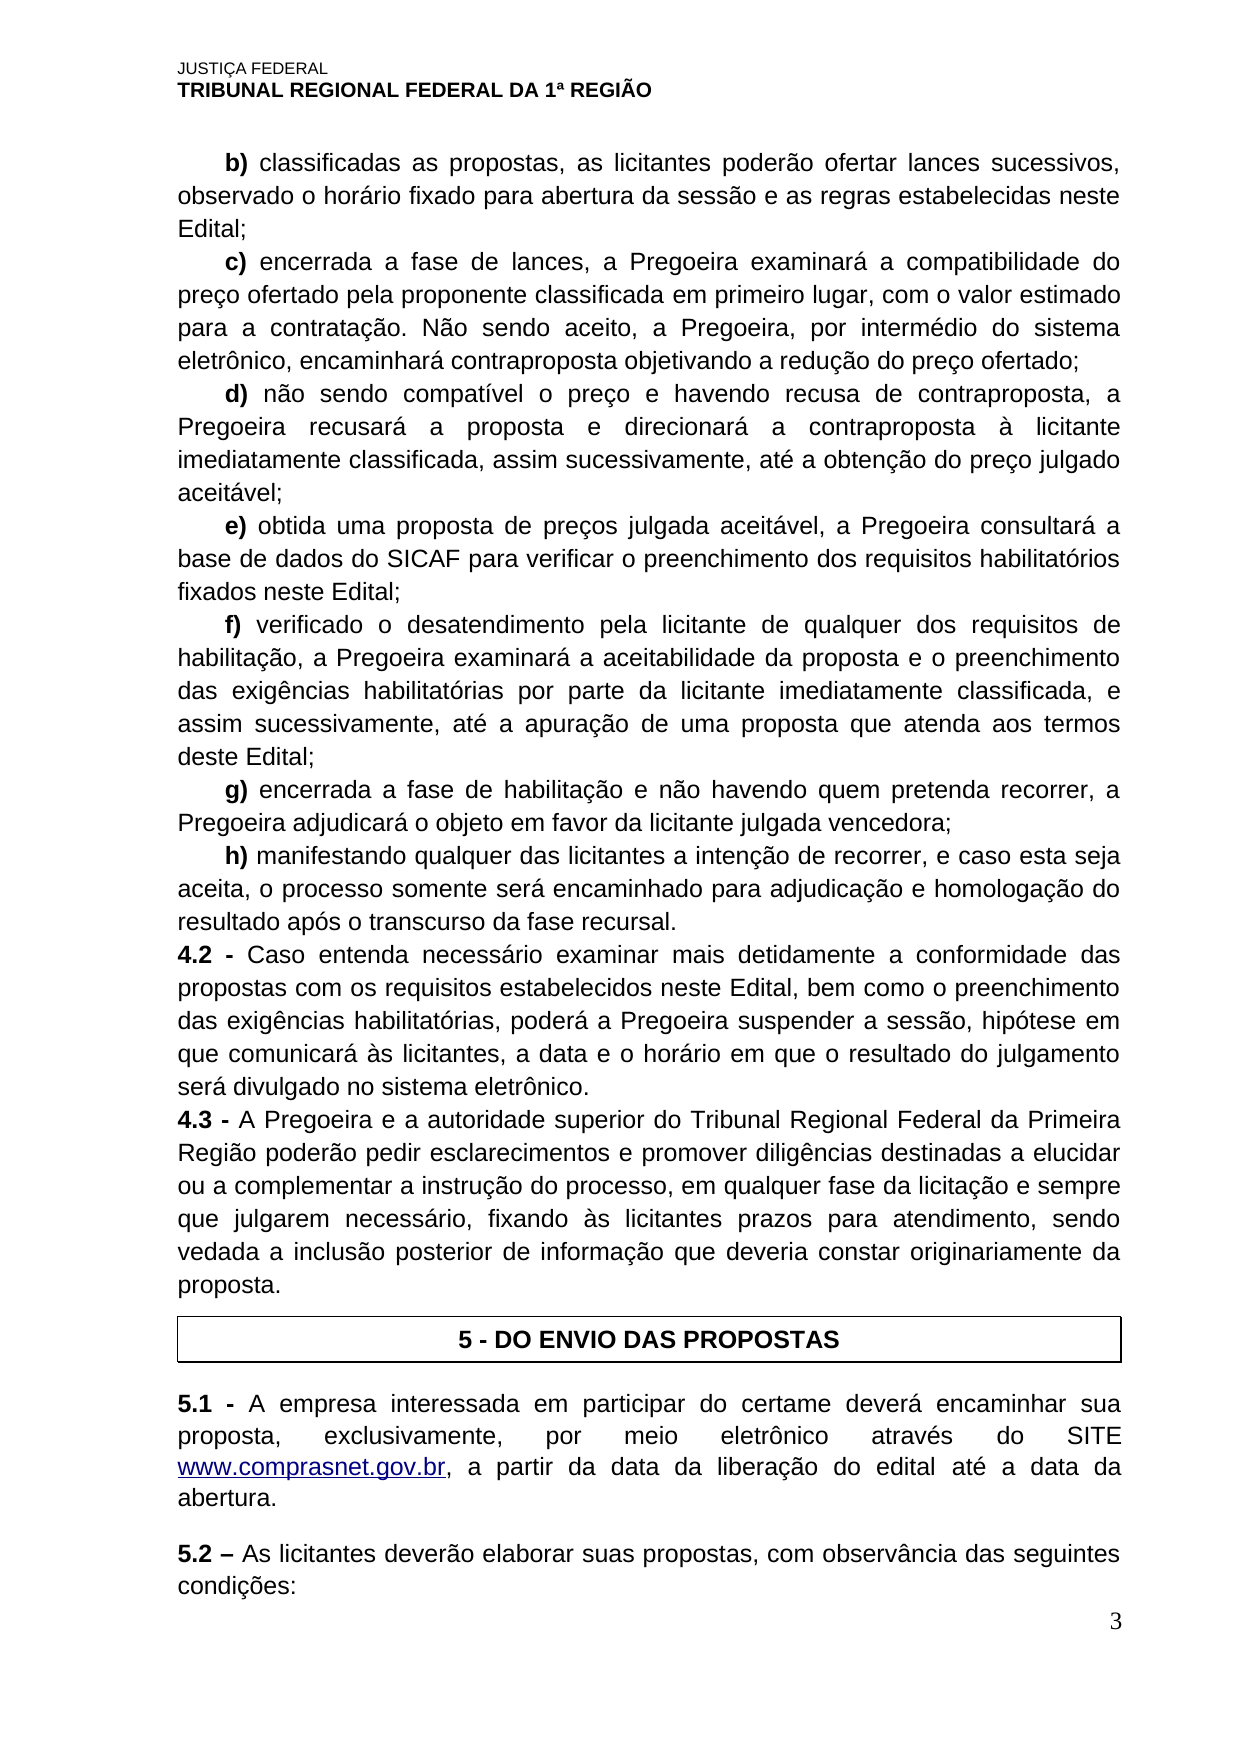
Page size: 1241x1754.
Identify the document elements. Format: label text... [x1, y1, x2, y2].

list f) verificado o desatendimento pela licitante de qualquer dos requisitos de habilitação, a Pregoeira examinará a aceitabilidade da proposta e o preenchimento das exigências habilitatórias por parte da licitante imediatamente classificada, e assim sucessivamente, até a apuração de uma proposta que atenda aos termos deste Edital; [177, 610, 308, 771]
list 4.2 - Caso entenda necessário examinar mais detidamente a conformidade das propostas com os requisitos estabelecidos neste Edital, bem como o preenchimento das exigências habilitatórias, poderá a Pregoeira suspender a sessão, hipótese em que comunicará às licitantes, a data e o horário em que o resultado do julgamento será divulgado no sistema eletrônico. [985, 940, 1122, 1101]
list c) encerrada a fase de lances, a Pregoeira examinará a compatibilidade do preço ofertado pela proponente classificada em primeiro lugar, com o valor estimado para a contratação. Não sendo aceito, a Pregoeira, por intermédio do sistema eletrônico, encaminhará contraproposta objetivando a redução do preço ofertado; [177, 247, 1122, 374]
text 4.3 - A Pregoeira e a autoridade superior do Tribunal Regional Federal da Primeira Região poderão pedir esclarecimentos e promover diligências destinadas a elucidar ou a complementar a instrução do processo, em qualquer fase da licitação e sempre que julgarem necessário, fixando às licitantes prazos para atendimento, sendo vedada a inclusão posterior de informação que deveria constar originariamente da proposta. [985, 1105, 1122, 1299]
text 4.3 - A Pregoeira e a autoridade superior do Tribunal Regional Federal da Primeira Região poderão pedir esclarecimentos e promover diligências destinadas a elucidar ou a complementar a instrução do processo, em qualquer fase da licitação e sempre que julgarem necessário, fixando às licitantes prazos para atendimento, sendo vedada a inclusão posterior de informação que deveria constar originariamente da proposta. [177, 1105, 308, 1299]
list 4.2 - Caso entenda necessário examinar mais detidamente a conformidade das propostas com os requisitos estabelecidos neste Edital, bem como o preenchimento das exigências habilitatórias, poderá a Pregoeira suspender a sessão, hipótese em que comunicará às licitantes, a data e o horário em que o resultado do julgamento será divulgado no sistema eletrônico. [177, 940, 308, 1101]
text 5 - DO ENVIO DAS PROPOSTAS [178, 1317, 1120, 1361]
text 5.2 – As licitantes deverão elaborar suas propostas, com observância das seguintes condições: [177, 1538, 1122, 1600]
list f) verificado o desatendimento pela licitante de qualquer dos requisitos de habilitação, a Pregoeira examinará a aceitabilidade da proposta e o preenchimento das exigências habilitatórias por parte da licitante imediatamente classificada, e assim sucessivamente, até a apuração de uma proposta que atenda aos termos deste Edital; [985, 610, 1122, 771]
list g) encerrada a fase de habilitação e não havendo quem pretenda recorrer, a Pregoeira adjudicará o objeto em favor da licitante julgada vencedora; [177, 775, 308, 837]
list d) não sendo compatível o preço e havendo recusa de contraproposta, a Pregoeira recusará a proposta e direcionará a contraproposta à licitante imediatamente classificada, assim sucessivamente, até a obtenção do preço julgado aceitável; [177, 379, 1122, 507]
list h) manifestando qualquer das licitantes a intenção de recorrer, e caso esta seja aceita, o processo somente será encaminhado para adjudicação e homologação do resultado após o transcurso da fase recursal. [177, 841, 308, 936]
list g) encerrada a fase de habilitação e não havendo quem pretenda recorrer, a Pregoeira adjudicará o objeto em favor da licitante julgada vencedora; [985, 775, 1122, 837]
list b) classificadas as propostas, as licitantes poderão ofertar lances sucessivos, observado o horário fixado para abertura da sessão e as regras estabelecidas neste Edital; [177, 148, 1122, 242]
text 5.1 - A empresa interessada em participar do certame deverá encaminhar sua proposta, exclusivamente, por meio eletrônico através do site www.comprasnet.gov.br, a partir da data da liberação do edital até a data da abertura. [177, 1388, 1122, 1513]
list e) obtida uma proposta de preços julgada aceitável, a Pregoeira consultará a base de dados do SICAF para verificar o preenchimento dos requisitos habilitatórios fixados neste Edital; [177, 511, 1122, 606]
list h) manifestando qualquer das licitantes a intenção de recorrer, e caso esta seja aceita, o processo somente será encaminhado para adjudicação e homologação do resultado após o transcurso da fase recursal. [985, 841, 1122, 936]
